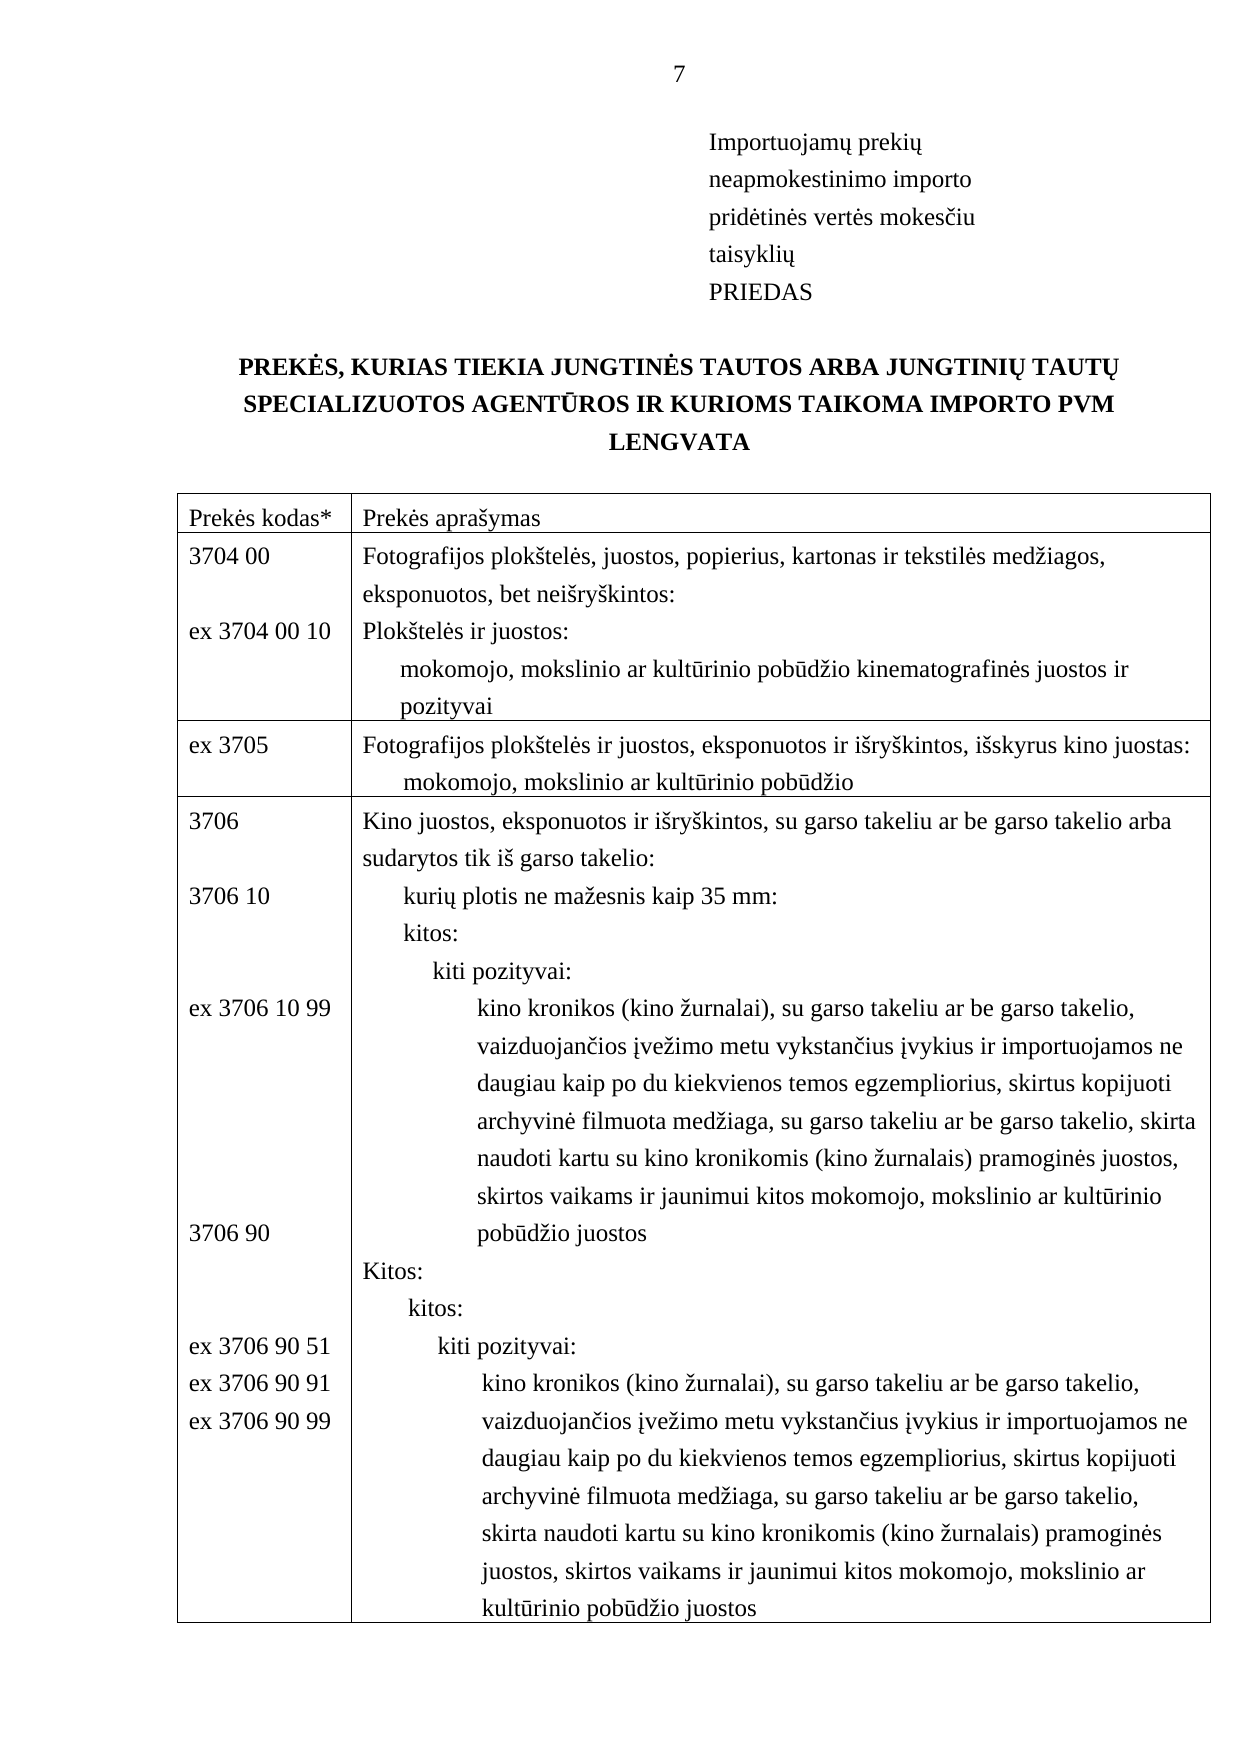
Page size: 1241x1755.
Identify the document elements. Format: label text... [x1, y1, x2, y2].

text PRIEDAS [177, 268, 1181, 306]
text pridėtinės vertės mokesčiu [177, 193, 1181, 231]
table_header Prekės kodas* [178, 494, 351, 532]
table_cell Fotografijos plokštelės ir juostos, eksponuotos ir išryškintos, išskyrus kino juostas: mokomojo, mokslinio ar kultūrinio pobūdžio [352, 721, 1210, 796]
text neapmokestinimo importo [177, 156, 1181, 193]
table_cell ex 3705 [178, 721, 351, 796]
table_cell 3704 00 ex 3704 00 10 [178, 533, 351, 720]
text Importuojamų prekių [709, 118, 1181, 156]
table_header Prekės aprašymas [352, 494, 1210, 532]
text SPECIALIZUOTOS AGENTŪROS IR KURIOMS TAIKOMA IMPORTO PVM LENGVATA [177, 381, 1181, 456]
table_cell Fotografijos plokštelės, juostos, popierius, kartonas ir tekstilės medžiagos, eksponuotos, bet neišryškintos: Plokštelės ir juostos: mokomojo, mokslinio ar kultūrinio pobūdžio kinematografinės juostos ir pozityvai [352, 533, 1210, 720]
table_cell Kino juostos, eksponuotos ir išryškintos, su garso takeliu ar be garso takelio arba sudarytos tik iš garso takelio: kurių plotis ne mažesnis kaip 35 mm: kitos: kiti pozityvai: kino kronikos (kino žurnalai), su garso takeliu ar be garso takelio, vaizduojančios įvežimo metu vykstančius įvykius ir importuojamos ne daugiau kaip po du kiekvienos temos egzempliorius, skirtus kopijuoti archyvinė filmuota medžiaga, su garso takeliu ar be garso takelio, skirta naudoti kartu su kino kronikomis (kino žurnalais) pramoginės juostos, skirtos vaikams ir jaunimui kitos mokomojo, mokslinio ar kultūrinio pobūdžio juostos Kitos: kitos: kiti pozityvai: kino kronikos (kino žurnalai), su garso takeliu ar be garso takelio, vaizduojančios įvežimo metu vykstančius įvykius ir importuojamos ne daugiau kaip po du kiekvienos temos egzempliorius, skirtus kopijuoti archyvinė filmuota medžiaga, su garso takeliu ar be garso takelio, skirta naudoti kartu su kino kronikomis (kino žurnalais) pramoginės juostos, skirtos vaikams ir jaunimui kitos mokomojo, mokslinio ar kultūrinio pobūdžio juostos [352, 797, 1210, 1622]
table_cell 3706 3706 10 ex 3706 10 99 3706 90 ex 3706 90 51 ex 3706 90 91 ex 3706 90 99 [178, 797, 351, 1622]
text PREKĖS, KURIAS TIEKIA JUNGTINĖS TAUTOS ARBA JUNGTINIŲ TAUTŲ [177, 343, 1181, 381]
text taisyklių [177, 231, 1181, 268]
